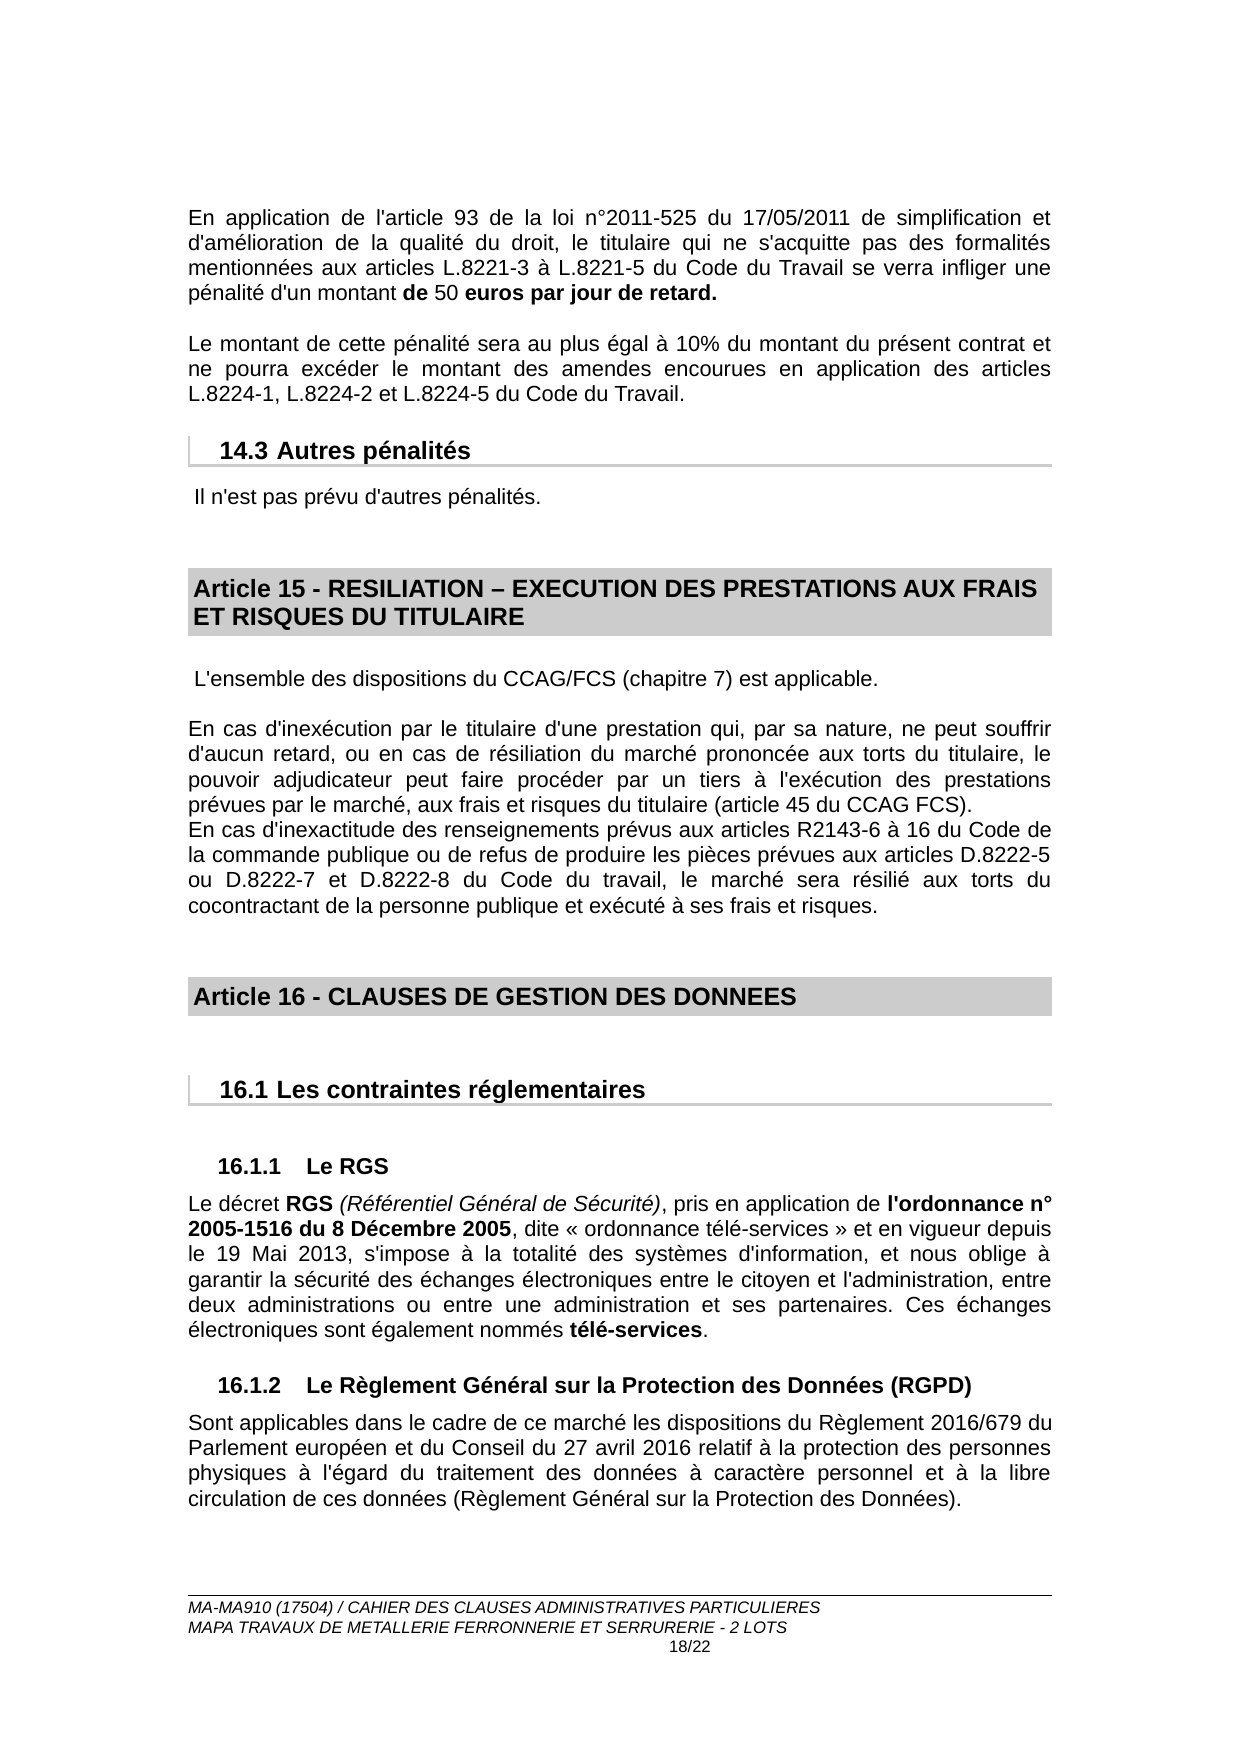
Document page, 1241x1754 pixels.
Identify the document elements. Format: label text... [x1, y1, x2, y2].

subtitle Autres pénalités [190, 436, 1052, 464]
text Le décret RGS (Référentiel Général de Sécurité), pris en application de l'ordonnance n° 2005-1516 du 8 Décembre 2005, dite « ordonnance télé-services » et en vigueur depuis le 19 Mai 2013, s'impose à la totalité des systèmes d'information, et nous oblige à garantir la sécurité des échanges électroniques entre le citoyen et l'administration, entre deux administrations ou entre une administration et ses partenaires. Ces échanges électroniques sont également nommés télé-services. [188, 1191, 1052, 1342]
text En cas d'inexactitude des renseignements prévus aux articles R2143-6 à 16 du Code de la commande publique ou de refus de produire les pièces prévues aux articles D.8222-5 ou D.8222-7 et D.8222-8 du Code du travail, le marché sera résilié aux torts du cocontractant de la personne publique et exécuté à ses frais et risques. [188, 817, 1052, 918]
text En application de l'article 93 de la loi n°2011-525 du 17/05/2011 de simplification et d'amélioration de la qualité du droit, le titulaire qui ne s'acquitte pas des formalités mentionnées aux articles L.8221-3 à L.8221-5 du Code du Travail se verra infliger une pénalité d'un montant de 50 euros par jour de retard. [188, 204, 1052, 305]
subtitle CLAUSES DE GESTION DES DONNEES [190, 979, 1050, 1014]
subtitle Le Règlement Général sur la Protection des Données (RGPD) [188, 1372, 1052, 1398]
subtitle Le RGS [188, 1153, 1052, 1179]
text Sont applicables dans le cadre de ce marché les dispositions du Règlement 2016/679 du Parlement européen et du Conseil du 27 avril 2016 relatif à la protection des personnes physiques à l'égard du traitement des données à caractère personnel et à la libre circulation de ces données (Règlement Général sur la Protection des Données). [188, 1410, 1052, 1511]
text En cas d'inexécution par le titulaire d'une prestation qui, par sa nature, ne peut souffrir d'aucun retard, ou en cas de résiliation du marché prononcée aux torts du titulaire, le pouvoir adjudicateur peut faire procéder par un tiers à l'exécution des prestations prévues par le marché, aux frais et risques du titulaire (article 45 du CCAG FCS). [188, 716, 1052, 817]
text Le montant de cette pénalité sera au plus égal à 10% du montant du présent contrat et ne pourra excéder le montant des amendes encourues en application des articles L.8224-1, L.8224-2 et L.8224-5 du Code du Travail. [188, 331, 1052, 406]
text L'ensemble des dispositions du CCAG/FCS (chapitre 7) est applicable. [188, 666, 1052, 691]
subtitle Les contraintes réglementaires [190, 1075, 1052, 1103]
text Il n'est pas prévu d'autres pénalités. [188, 484, 1052, 509]
subtitle RESILIATION – EXECUTION DES PRESTATIONS AUX FRAIS ET RISQUES DU TITULAIRE [190, 571, 1050, 634]
